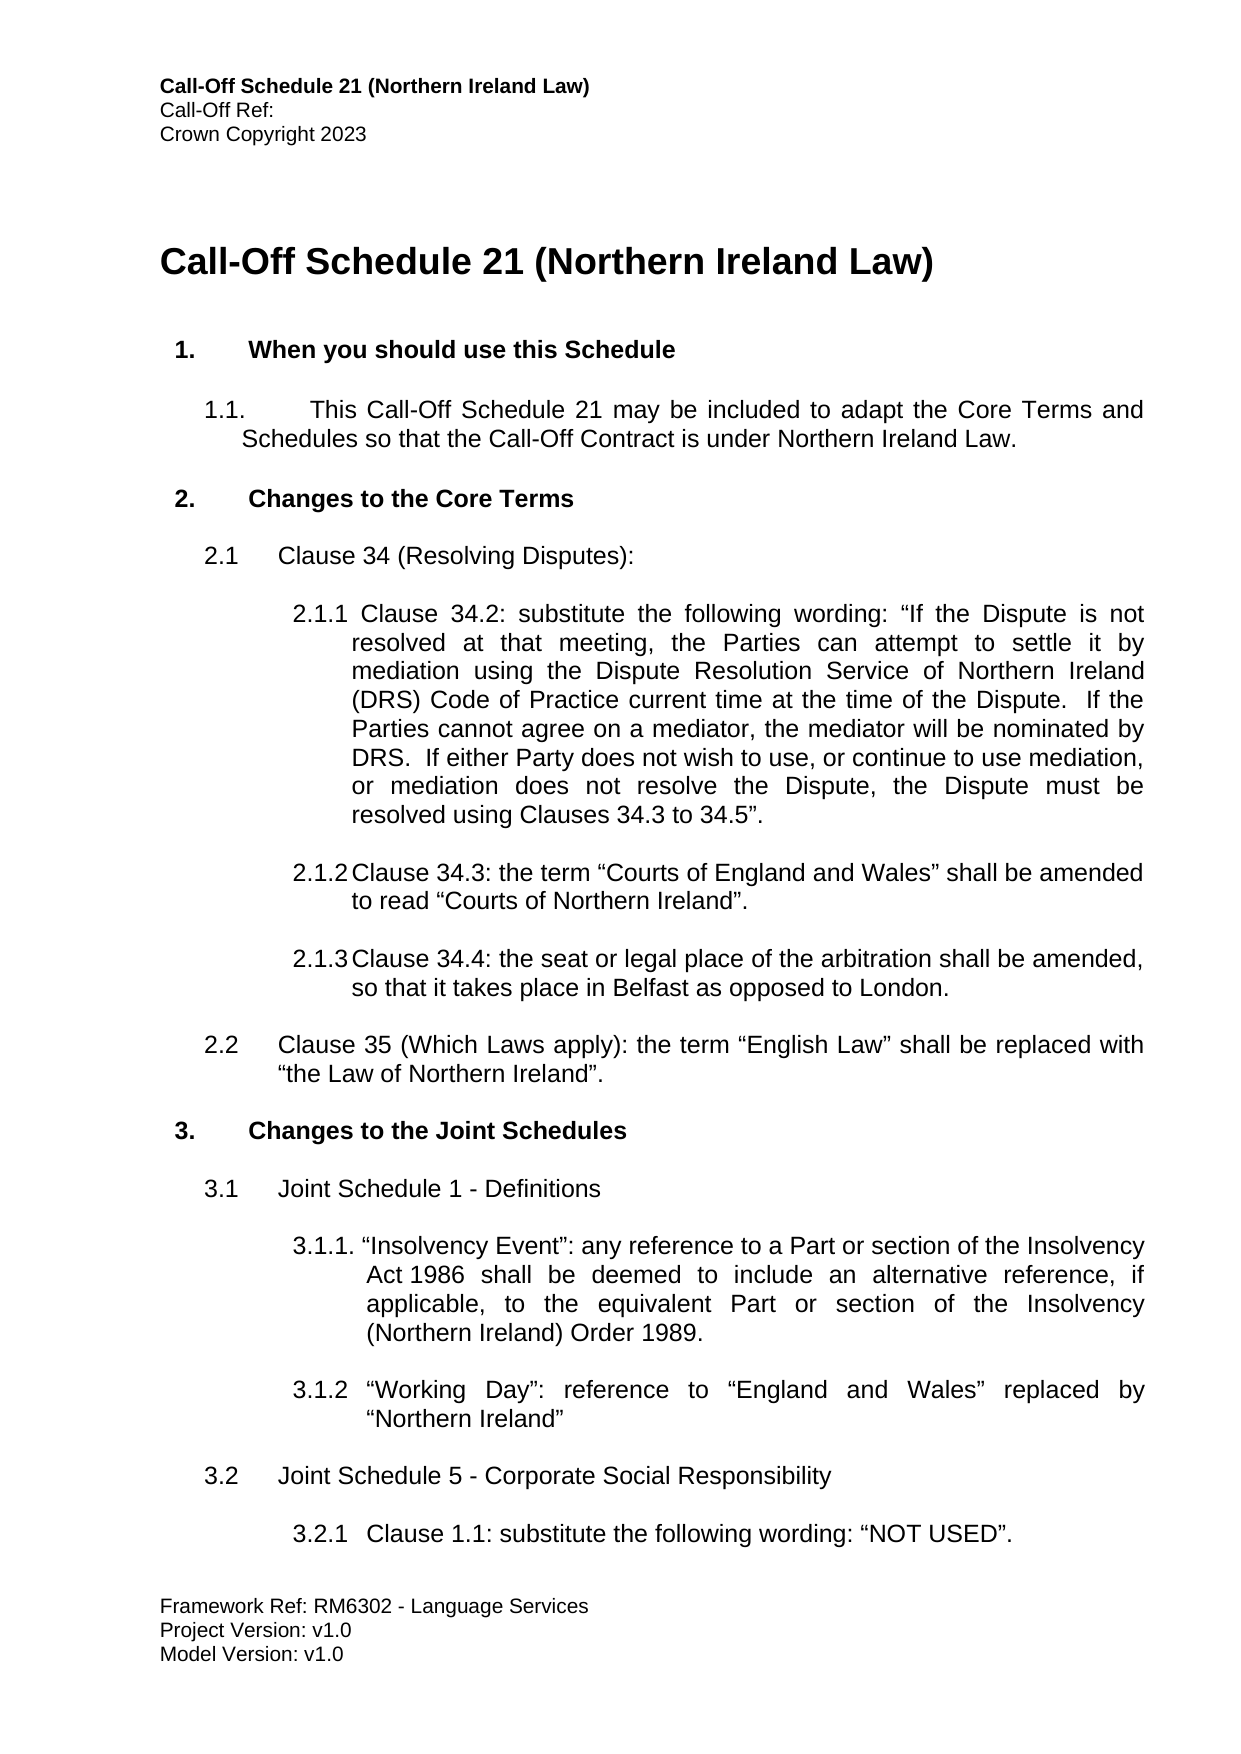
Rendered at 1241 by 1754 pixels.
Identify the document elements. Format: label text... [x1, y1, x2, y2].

text 3.2 Joint Schedule 5 - Corporate Social Responsibility [204, 1461, 1146, 1490]
text 3.2.1 Clause 1.1: substitute the following wording: “NOT USED”. [292, 1519, 1146, 1548]
text 2.2 Clause 35 (Which Laws apply): the term “English Law” shall be replaced with “the Law of Northern Ireland”. [204, 1030, 1146, 1088]
list Changes to the Core Terms [174, 484, 1146, 513]
text 3.1 Joint Schedule 1 - Definitions [159, 1174, 1146, 1203]
text 2.1.1 Clause 34.2: substitute the following wording: “If the Dispute is not resolved at that meeting, the Parties can attempt to settle it by mediation using the Dispute Resolution Service of Northern Ireland (DRS) Code of Practice current time at the time of the Dispute. If the Parties cannot agree on a mediator, the mediator will be nominated by DRS. If either Party does not wish to use, or continue to use mediation, or mediation does not resolve the Dispute, the Dispute must be resolved using Clauses 34.3 to 34.5”. [292, 599, 1146, 829]
text 2.1 Clause 34 (Resolving Disputes): [204, 541, 1146, 570]
text 3.1.2 “Working Day”: reference to “England and Wales” replaced by “Northern Ireland” [292, 1375, 1146, 1433]
list When you should use this Schedule [174, 335, 1146, 364]
text 2.1.2 Clause 34.3: the term “Courts of England and Wales” shall be amended to read “Courts of Northern Ireland”. [292, 858, 1146, 915]
text 3.1.1. “Insolvency Event”: any reference to a Part or section of the Insolvency Act 1986 shall be deemed to include an alternative reference, if applicable, to the equivalent Part or section of the Insolvency (Northern Ireland) Order 1989. [292, 1231, 1146, 1346]
list Changes to the Joint Schedules [174, 1116, 1146, 1145]
text Call-Off Schedule 21 (Northern Ireland Law) [159, 239, 1146, 282]
list This Call-Off Schedule 21 may be included to adapt the Core Terms and Schedules so that the Call-Off Contract is under Northern Ireland Law. [204, 395, 1146, 453]
text 2.1.3 Clause 34.4: the seat or legal place of the arbitration shall be amended, so that it takes place in Belfast as opposed to London. [292, 944, 1146, 1001]
